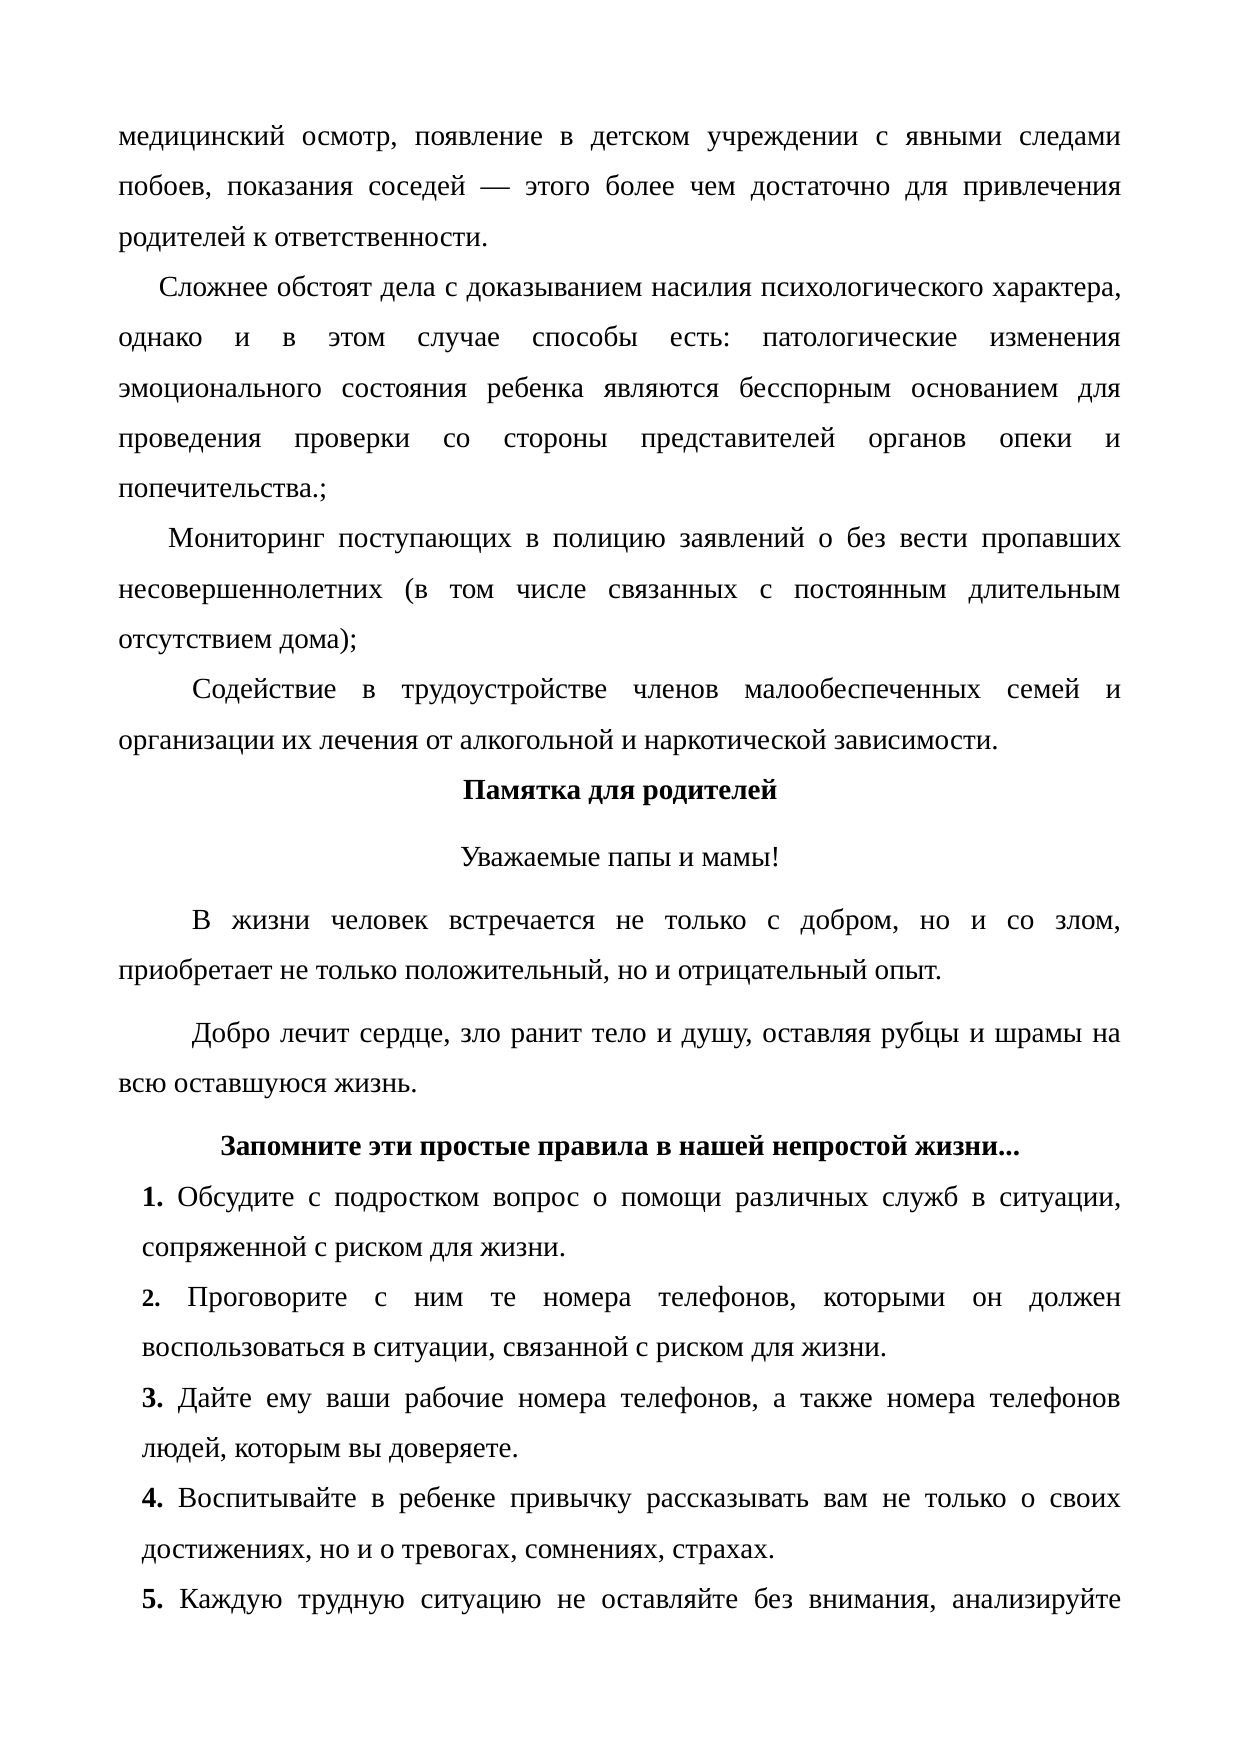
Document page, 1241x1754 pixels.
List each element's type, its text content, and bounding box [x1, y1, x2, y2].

list Обсудите с подростком вопрос о помощи различных служб в ситуации, сопряженной с риском для жизни. [142, 1179, 1122, 1262]
text Добро лечит сердце, зло ранит тело и душу, оставляя рубцы и шрамы на всю оставшуюся жизнь. [118, 1015, 1122, 1099]
list Воспитывайте в ребенке привычку рассказывать вам не только о своих достижениях, но и о тревогах, сомнениях, страхах. [142, 1481, 1122, 1564]
text Уважаемые папы и мамы! [118, 839, 1122, 873]
text Содействие в трудоустройстве членов малообеспеченных семей и организации их лечения от алкогольной и наркотической зависимости. [118, 672, 1122, 755]
text Запомните эти простые правила в нашей непростой жизни... [118, 1128, 1122, 1162]
text Памятка для родителей [118, 772, 1122, 806]
list Дайте ему ваши рабочие номера телефонов, а также номера телефонов людей, которым вы доверяете. [142, 1380, 1122, 1464]
text Сложнее обстоят дела с доказыванием насилия психологического характера, однако и в этом случае способы есть: патологические изменения эмоционального состояния ребенка являются бесспорным основанием для проведения проверки со стороны представителей органов опеки и попечительства.; [118, 269, 1122, 504]
list Проговорите с ним те номера телефонов, которыми он должен воспользоваться в ситуации, связанной с риском для жизни. [142, 1279, 1122, 1363]
text В жизни человек встречается не только с добром, но и со злом, приобретает не только положительный, но и отрицательный опыт. [118, 902, 1122, 986]
list Каждую трудную ситуацию не оставляйте без внимания, анализируйте [142, 1581, 1122, 1615]
text Мониторинг поступающих в полицию заявлений о без вести пропавших несовершеннолетних (в том числе связанных с постоянным длительным отсутствием дома); [118, 521, 1122, 655]
text медицинский осмотр, появление в детском учреждении с явными следами побоев, показания соседей — этого более чем достаточно для привлечения родителей к ответственности. [118, 118, 1122, 252]
